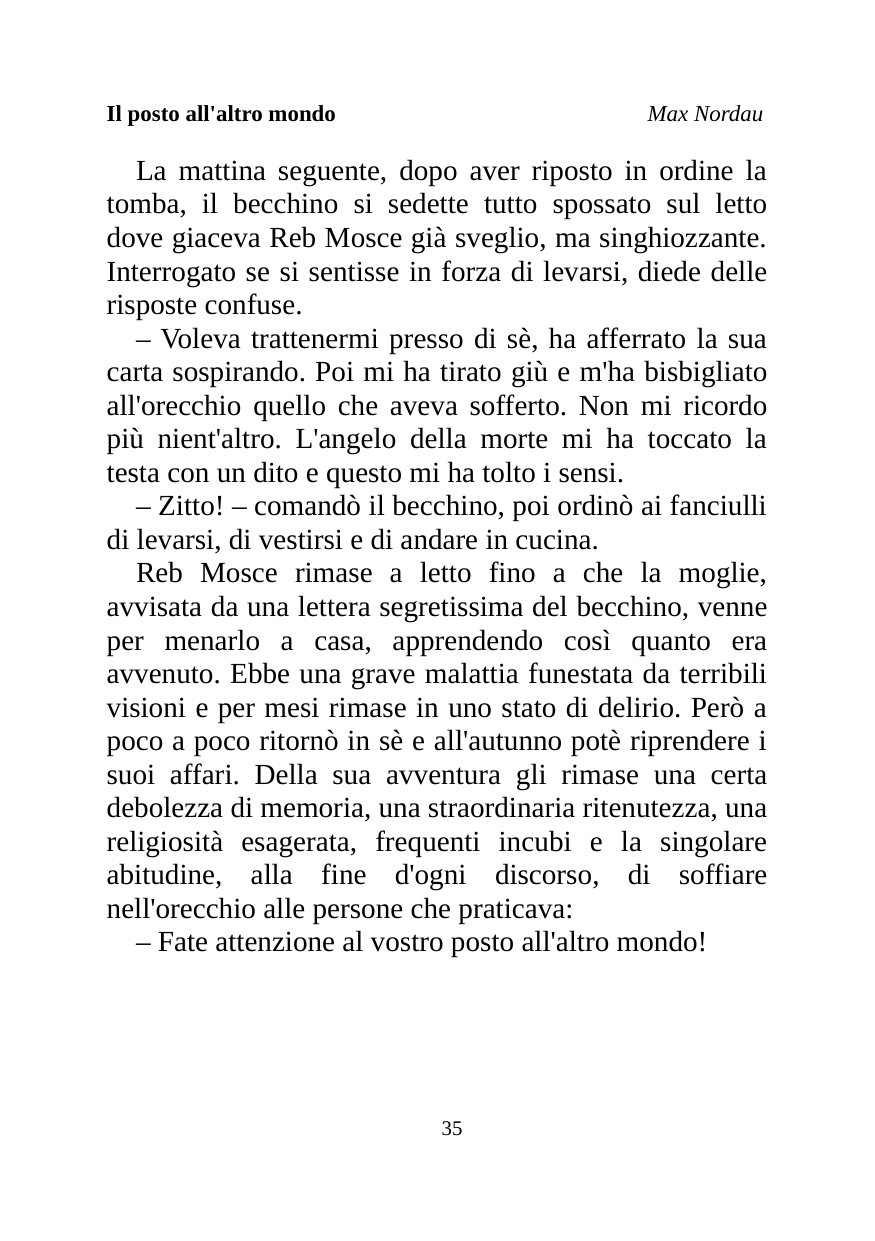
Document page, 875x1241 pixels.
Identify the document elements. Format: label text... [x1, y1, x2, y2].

text – Fate attenzione al vostro posto all'altro mondo! [106, 924, 768, 958]
text – Voleva trattenermi presso di sè, ha afferrato la sua carta sospirando. Poi mi ha tirato giù e m'ha bisbigliato all'orecchio quello che aveva sofferto. Non mi ricordo più nient'altro. L'angelo della morte mi ha toccato la testa con un dito e questo mi ha tolto i sensi. [106, 321, 768, 488]
text – Zitto! – comandò il becchino, poi ordinò ai fanciulli di levarsi, di vestirsi e di andare in cucina. [106, 488, 768, 556]
text La mattina seguente, dopo aver riposto in ordine la tomba, il becchino si sedette tutto spossato sul letto dove giaceva Reb Mosce già sveglio, ma singhiozzante. Interrogato se si sentisse in forza di levarsi, diede delle risposte confuse. [106, 153, 768, 321]
text Reb Mosce rimase a letto fino a che la moglie, avvisata da una lettera segretissima del becchino, venne per menarlo a casa, apprendendo così quanto era avvenuto. Ebbe una grave malattia funestata da terribili visioni e per mesi rimase in uno stato di delirio. Però a poco a poco ritornò in sè e all'autunno potè riprendere i suoi affari. Della sua avventura gli rimase una certa debolezza di memoria, una straordinaria ritenutezza, una religiosità esagerata, frequenti incubi e la singolare abitudine, alla fine d'ogni discorso, di soffiare nell'orecchio alle persone che praticava: [106, 556, 768, 924]
